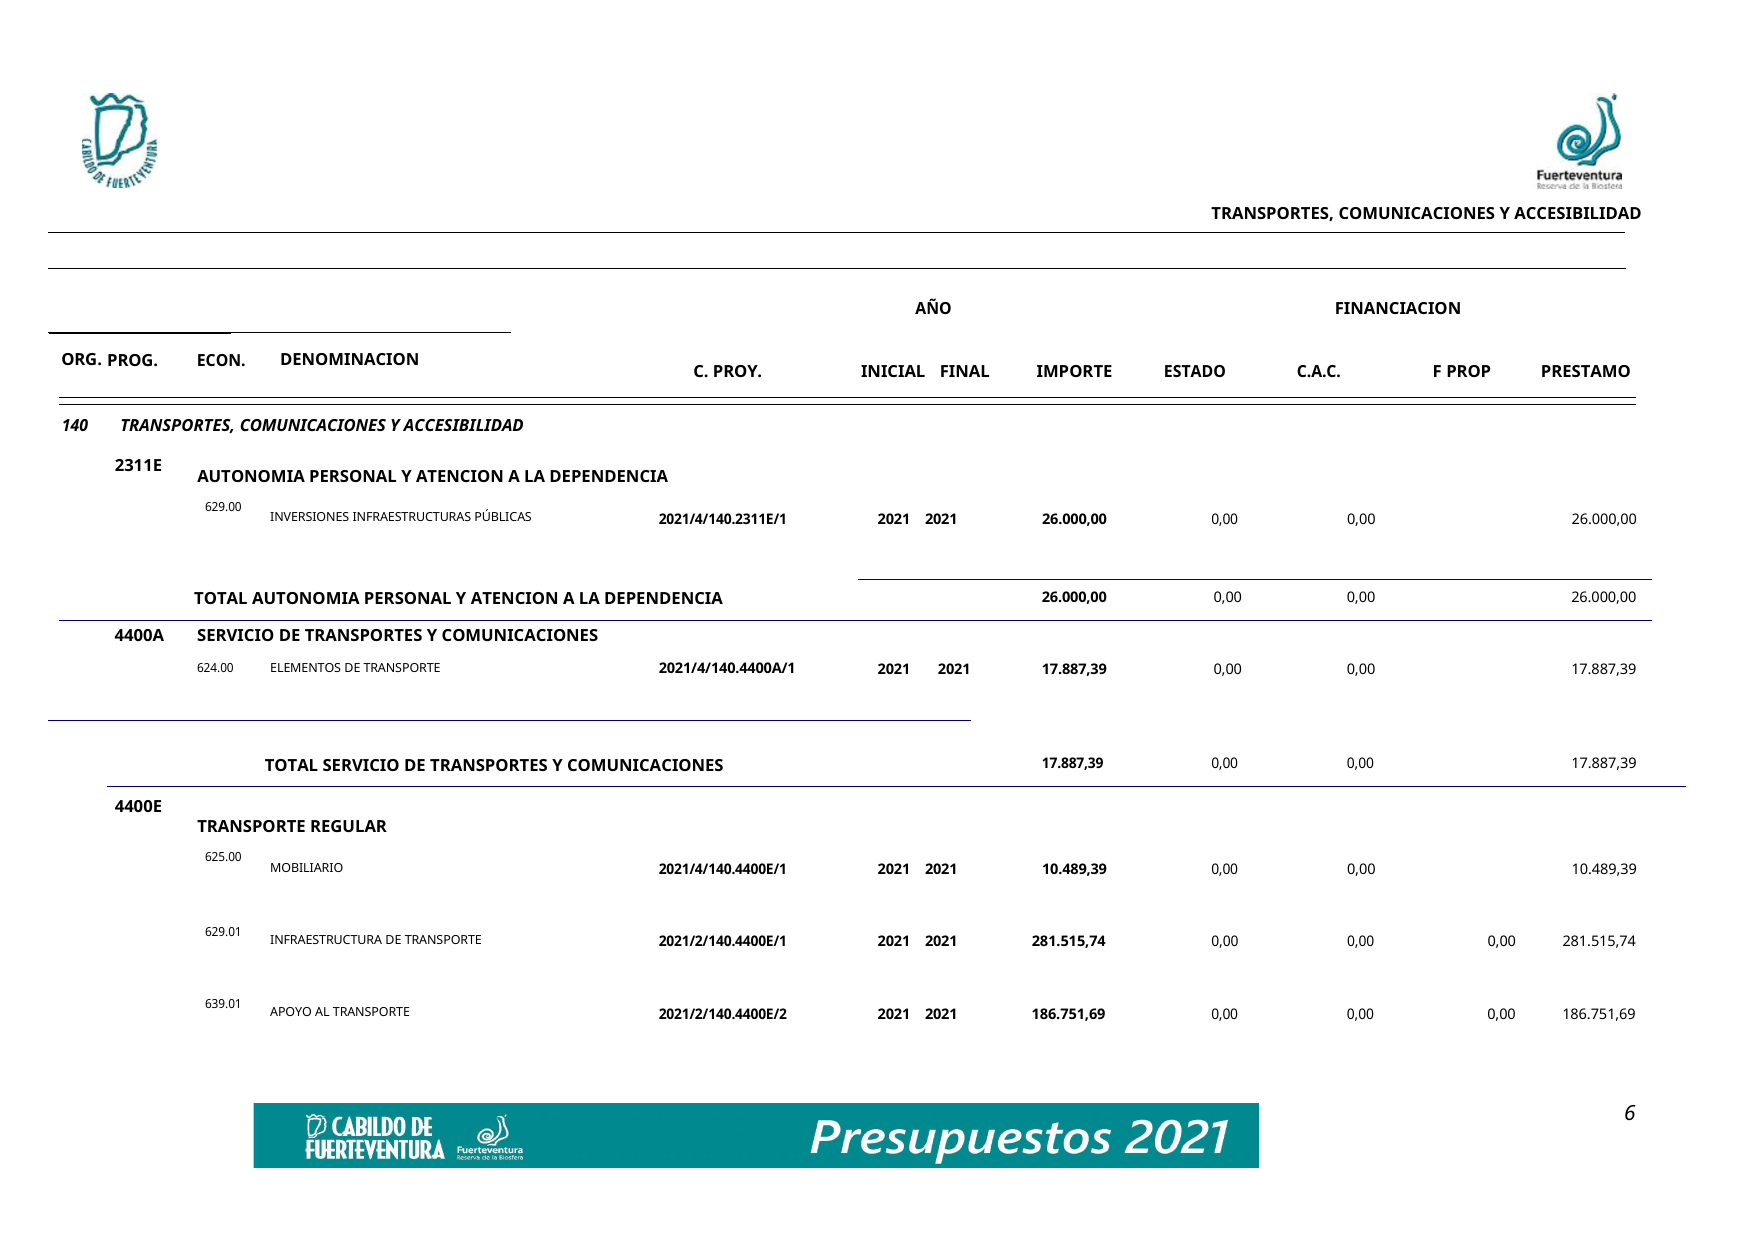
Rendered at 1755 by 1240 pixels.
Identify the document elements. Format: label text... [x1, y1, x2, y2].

text 10.489,39 [1571, 859, 1664, 879]
table_header 0,00 [1168, 580, 1295, 620]
table_cell 17.887,39 [1010, 621, 1167, 681]
table_header 26.000,00 [1475, 580, 1652, 620]
subtitle 2021/2/140.4400E/2 2021 2021 [658, 1003, 979, 1023]
table_cell 4400A [59, 621, 185, 681]
text TRANSPORTE REGULAR [197, 815, 1664, 838]
table_header 26.000,00 [1010, 580, 1167, 620]
text 629.01 [48, 923, 241, 940]
subtitle 140 TRANSPORTES, COMUNICACIONES Y ACCESIBILIDAD [62, 414, 1664, 437]
text APOYO AL TRANSPORTE [270, 1003, 422, 1020]
text ESTADO C.A.C. F PROP [1164, 359, 1501, 382]
text TOTAL SERVICIO DE TRANSPORTES Y COMUNICACIONES 17.887,39 0,00 0,00 17.887,39 [264, 753, 1664, 776]
subtitle 0,00 0,00 0,00 [1211, 1003, 1520, 1023]
subtitle 2021/4/140.2311E/1 2021 2021 [658, 509, 979, 528]
text 186.751,69 [1031, 1003, 1124, 1023]
text C. PROY. INICIAL FINAL [693, 359, 1016, 382]
table_cell 2021 [928, 621, 1010, 681]
subtitle TRANSPORTES, COMUNICACIONES Y ACCESIBILIDAD [48, 201, 1642, 224]
text IMPORTE [1036, 359, 1124, 382]
subtitle 2021/4/140.4400E/1 2021 2021 [658, 859, 979, 879]
text 625.00 [48, 848, 241, 865]
text FINANCIACION [1334, 297, 1664, 319]
table_cell SERVICIO DE TRANSPORTES Y COMUNICACIONES 624.00 ELEMENTOS DE TRANSPORTE 2021/4/140.4400A/1 [185, 621, 858, 681]
text INFRAESTRUCTURA DE TRANSPORTE [270, 931, 506, 948]
table_header [858, 580, 928, 620]
table_header 0,00 [1295, 580, 1475, 620]
text 281.515,74 [1032, 931, 1124, 951]
table_cell 0,00 [1295, 621, 1475, 681]
subtitle 4400E [114, 795, 174, 818]
text INVERSIONES INFRAESTRUCTURAS PÚBLICAS [270, 508, 564, 526]
text 186.751,69 [1562, 1003, 1664, 1023]
table_header [59, 579, 185, 620]
subtitle 0,00 0,00 0,00 [1211, 931, 1520, 951]
text 10.489,39 [1042, 859, 1124, 879]
table_header TOTAL AUTONOMIA PERSONAL Y ATENCION A LA DEPENDENCIA [185, 579, 858, 620]
text AUTONOMIA PERSONAL Y ATENCION A LA DEPENDENCIA [197, 465, 1664, 488]
subtitle 0,00 0,00 [1211, 509, 1380, 528]
text 639.01 [48, 995, 241, 1012]
text MOBILIARIO [270, 859, 349, 876]
table_header [928, 580, 1010, 620]
text PRESTAMO [1541, 359, 1664, 382]
text 629.00 [48, 498, 241, 515]
text 2311E [114, 454, 174, 477]
subtitle 0,00 0,00 [1211, 859, 1380, 879]
table_cell 2021 [858, 621, 928, 681]
text 26.000,00 [1042, 509, 1124, 528]
subtitle ORG. PROG. ECON. DENOMINACION [61, 347, 436, 371]
table_cell 0,00 [1168, 621, 1295, 681]
subtitle 2021/2/140.4400E/1 2021 2021 [658, 931, 979, 951]
table_cell 17.887,39 [1475, 621, 1652, 681]
text AÑO [48, 296, 951, 319]
text 26.000,00 [1571, 509, 1664, 528]
text 281.515,74 [1562, 931, 1664, 951]
